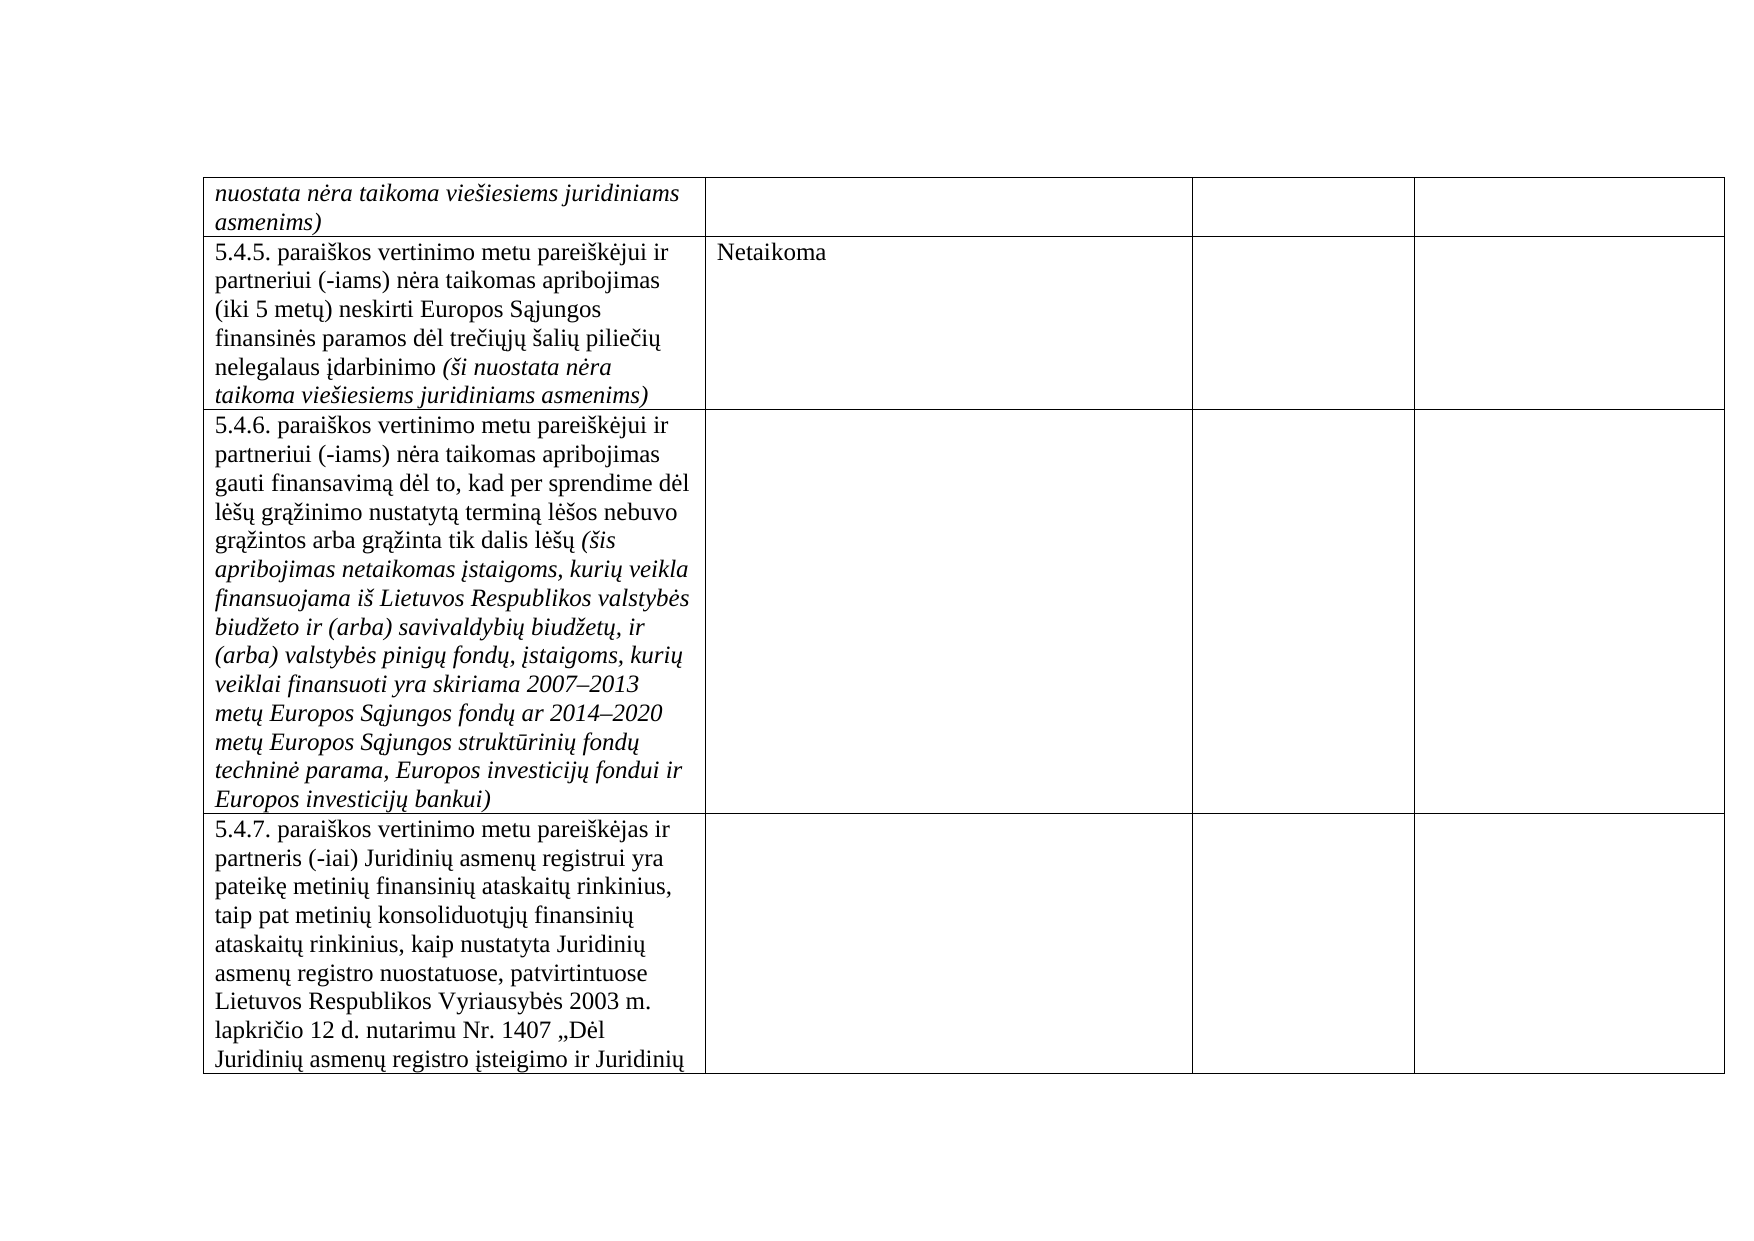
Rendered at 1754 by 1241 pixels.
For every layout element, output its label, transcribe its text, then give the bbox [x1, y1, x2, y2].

table_cell [1415, 178, 1724, 236]
table_cell 5.4.6. paraiškos vertinimo metu pareiškėjui ir partneriui (-iams) nėra taikomas apribojimas gauti finansavimą dėl to, kad per sprendime dėl lėšų grąžinimo nustatytą terminą lėšos nebuvo grąžintos arba grąžinta tik dalis lėšų (šis apribojimas netaikomas įstaigoms, kurių veikla finansuojama iš Lietuvos Respublikos valstybės biudžeto ir (arba) savivaldybių biudžetų, ir (arba) valstybės pinigų fondų, įstaigoms, kurių veiklai finansuoti yra skiriama 2007–2013 metų Europos Sąjungos fondų ar 2014–2020 metų Europos Sąjungos struktūrinių fondų techninė parama, Europos investicijų fondui ir Europos investicijų bankui) [204, 410, 705, 813]
table_cell [1415, 237, 1724, 409]
table_cell 5.4.5. paraiškos vertinimo metu pareiškėjui ir partneriui (-iams) nėra taikomas apribojimas (iki 5 metų) neskirti Europos Sąjungos finansinės paramos dėl trečiųjų šalių piliečių nelegalaus įdarbinimo (ši nuostata nėra taikoma viešiesiems juridiniams asmenims) [204, 237, 705, 409]
table_cell [706, 814, 1192, 1073]
table_cell [1415, 410, 1724, 813]
table_cell [1193, 178, 1414, 236]
table_cell 5.4.7. paraiškos vertinimo metu pareiškėjas ir partneris (-iai) Juridinių asmenų registrui yra pateikę metinių finansinių ataskaitų rinkinius, taip pat metinių konsoliduotųjų finansinių ataskaitų rinkinius, kaip nustatyta Juridinių asmenų registro nuostatuose, patvirtintuose Lietuvos Respublikos Vyriausybės 2003 m. lapkričio 12 d. nutarimu Nr. 1407 „Dėl Juridinių asmenų registro įsteigimo ir Juridinių [204, 814, 705, 1073]
table_cell [706, 410, 1192, 813]
table_cell [1193, 814, 1414, 1073]
table_cell nuostata nėra taikoma viešiesiems juridiniams asmenims) [204, 178, 705, 236]
table_cell [1193, 237, 1414, 409]
table_cell [1193, 410, 1414, 813]
table_cell [706, 178, 1192, 236]
table_cell [1415, 814, 1724, 1073]
table_cell Netaikoma [706, 237, 1192, 409]
